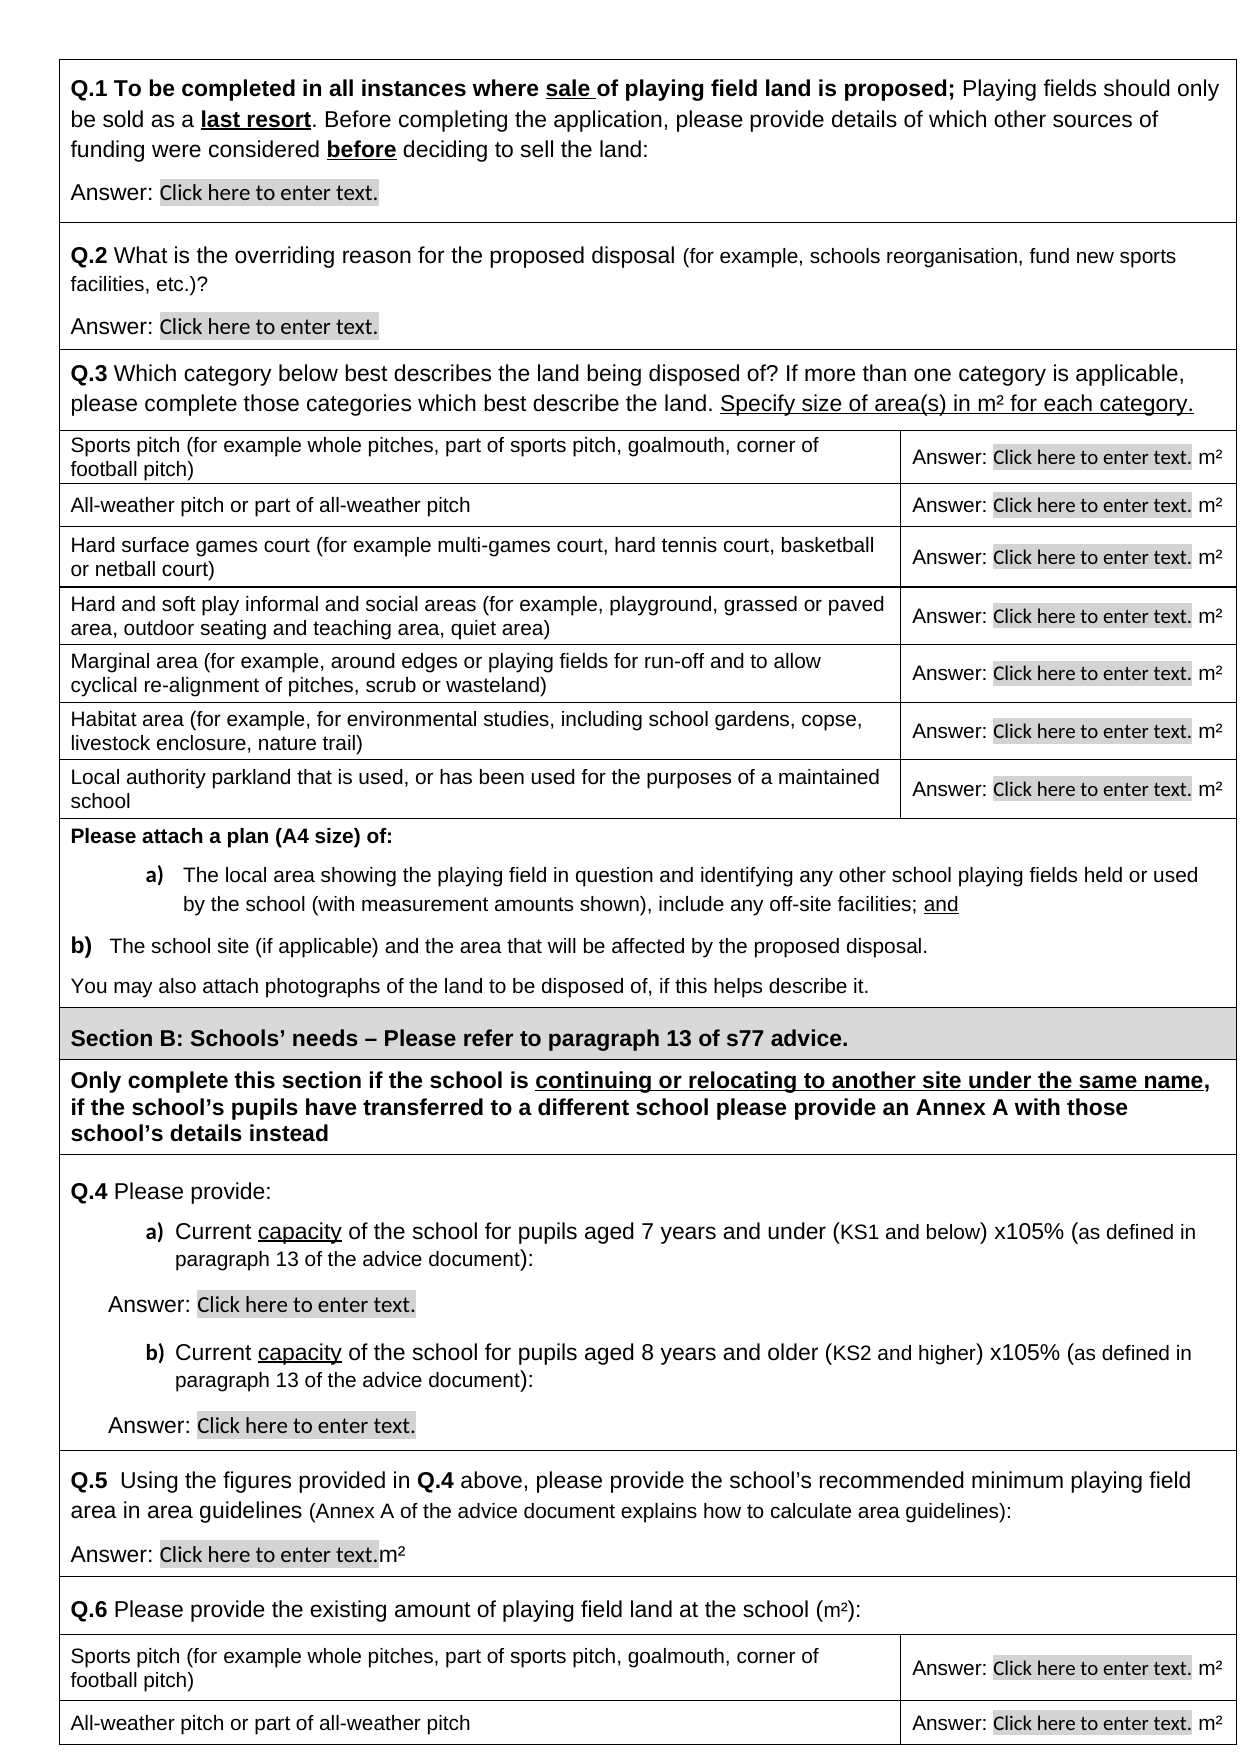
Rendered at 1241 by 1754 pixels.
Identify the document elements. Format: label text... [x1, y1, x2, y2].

table_cell Only complete this section if the school is continuing or relocating to another site under the same name, if the school’s pupils have transferred to a different school please provide an Annex A with those school’s details instead [60, 1060, 1236, 1154]
table_cell Q.6 Please provide the existing amount of playing field land at the school (m²): [60, 1577, 1236, 1634]
table_cell Habitat area (for example, for environmental studies, including school gardens, copse, livestock enclosure, nature trail) [60, 703, 900, 759]
table_cell Hard surface games court (for example multi-games court, hard tennis court, basketball or netball court) [60, 527, 900, 586]
table_cell Q.4 Please provide: Current capacity of the school for pupils aged 7 years and under (KS1 and below) x105% (as defined in paragraph 13 of the advice document): Answer: Click here to enter text. Current capacity of the school for pupils aged 8 years and older (KS2 and higher) x105% (as defined in paragraph 13 of the advice document): Answer: Click here to enter text. [60, 1155, 1236, 1450]
table_cell Answer: Click here to enter text. m² [901, 1701, 1236, 1744]
table_cell Answer: Click here to enter text. m² [901, 588, 1236, 644]
table_cell Hard and soft play informal and social areas (for example, playground, grassed or paved area, outdoor seating and teaching area, quiet area) [60, 588, 900, 644]
table_cell Section B: Schools’ needs – Please refer to paragraph 13 of s77 advice. [60, 1008, 1236, 1059]
table_cell Answer: Click here to enter text. m² [901, 760, 1236, 817]
table_cell All-weather pitch or part of all-weather pitch [60, 484, 900, 526]
table_cell All-weather pitch or part of all-weather pitch [60, 1701, 900, 1744]
table_cell Please attach a plan (A4 size) of: The local area showing the playing field in question and identifying any other school playing fields held or used by the school (with measurement amounts shown), include any off-site facilities; and b) The school site (if applicable) and the area that will be affected by the proposed disposal. You may also attach photographs of the land to be disposed of, if this helps describe it. [60, 819, 1236, 1007]
table_cell Sports pitch (for example whole pitches, part of sports pitch, goalmouth, corner of football pitch) [60, 1635, 900, 1700]
table_cell Q.5 Using the figures provided in Q.4 above, please provide the school’s recommended minimum playing field area in area guidelines (Annex A of the advice document explains how to calculate area guidelines): Answer: Click here to enter text.m² [60, 1451, 1236, 1576]
table_cell Marginal area (for example, around edges or playing fields for run-off and to allow cyclical re-alignment of pitches, scrub or wasteland) [60, 645, 900, 702]
table_cell Sports pitch (for example whole pitches, part of sports pitch, goalmouth, corner of football pitch) [60, 431, 900, 483]
table_cell Q.3 Which category below best describes the land being disposed of? If more than one category is applicable, please complete those categories which best describe the land. Specify size of area(s) in m² for each category. [60, 350, 1236, 430]
table_cell Answer: Click here to enter text. m² [901, 527, 1236, 586]
table_cell Answer: Click here to enter text. m² [901, 431, 1236, 483]
table_cell Local authority parkland that is used, or has been used for the purposes of a maintained school [60, 760, 900, 817]
table_cell Q.1 To be completed in all instances where sale of playing field land is proposed; Playing fields should only be sold as a last resort. Before completing the application, please provide details of which other sources of funding were considered before deciding to sell the land: Answer: Click here to enter text. [60, 60, 1236, 222]
table_cell Answer: Click here to enter text. m² [901, 1635, 1236, 1700]
table_cell Answer: Click here to enter text. m² [901, 484, 1236, 526]
table_cell Answer: Click here to enter text. m² [901, 645, 1236, 702]
table_cell Answer: Click here to enter text. m² [901, 703, 1236, 759]
table_cell Q.2 What is the overriding reason for the proposed disposal (for example, schools reorganisation, fund new sports facilities, etc.)? Answer: Click here to enter text. [60, 223, 1236, 349]
